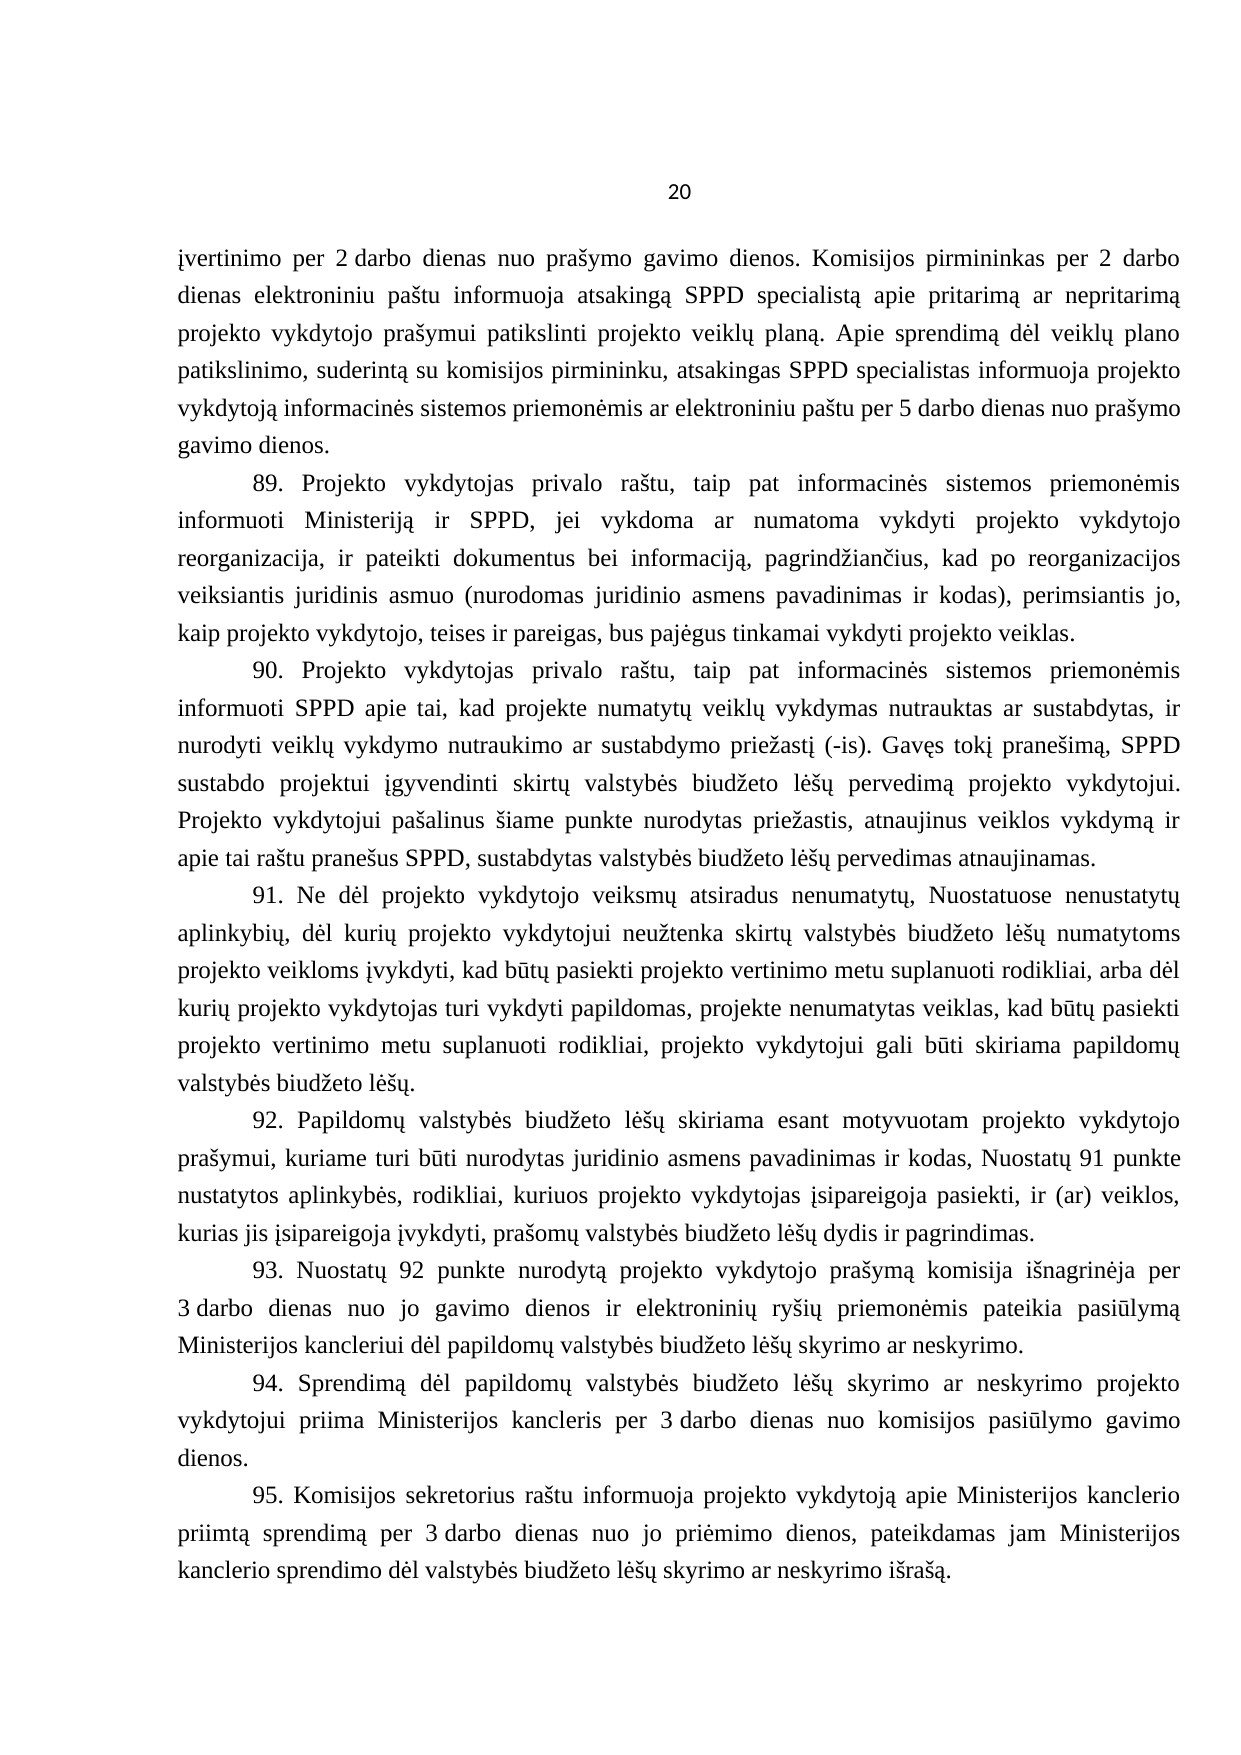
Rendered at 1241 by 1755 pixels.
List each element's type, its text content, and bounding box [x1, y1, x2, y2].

text įvertinimo per 2 darbo dienas nuo prašymo gavimo dienos. Komisijos pirmininkas per 2 darbo dienas elektroniniu paštu informuoja atsakingą SPPD specialistą apie pritarimą ar nepritarimą projekto vykdytojo prašymui patikslinti projekto veiklų planą. Apie sprendimą dėl veiklų plano patikslinimo, suderintą su komisijos pirmininku, atsakingas SPPD specialistas informuoja projekto vykdytoją informacinės sistemos priemonėmis ar elektroniniu paštu per 5 darbo dienas nuo prašymo gavimo dienos. [177, 234, 1181, 459]
text 93. Nuostatų 92 punkte nurodytą projekto vykdytojo prašymą komisija išnagrinėja per 3 darbo dienas nuo jo gavimo dienos ir elektroninių ryšių priemonėmis pateikia pasiūlymą Ministerijos kancleriui dėl papildomų valstybės biudžeto lėšų skyrimo ar neskyrimo. [177, 1246, 1181, 1359]
text 89. Projekto vykdytojas privalo raštu, taip pat informacinės sistemos priemonėmis informuoti Ministeriją ir SPPD, jei vykdoma ar numatoma vykdyti projekto vykdytojo reorganizacija, ir pateikti dokumentus bei informaciją, pagrindžiančius, kad po reorganizacijos veiksiantis juridinis asmuo (nurodomas juridinio asmens pavadinimas ir kodas), perimsiantis jo, kaip projekto vykdytojo, teises ir pareigas, bus pajėgus tinkamai vykdyti projekto veiklas. [177, 459, 1181, 646]
text 90. Projekto vykdytojas privalo raštu, taip pat informacinės sistemos priemonėmis informuoti SPPD apie tai, kad projekte numatytų veiklų vykdymas nutrauktas ar sustabdytas, ir nurodyti veiklų vykdymo nutraukimo ar sustabdymo priežastį (-is). Gavęs tokį pranešimą, SPPD sustabdo projektui įgyvendinti skirtų valstybės biudžeto lėšų pervedimą projekto vykdytojui. Projekto vykdytojui pašalinus šiame punkte nurodytas priežastis, atnaujinus veiklos vykdymą ir apie tai raštu pranešus SPPD, sustabdytas valstybės biudžeto lėšų pervedimas atnaujinamas. [177, 646, 1181, 871]
text 91. Ne dėl projekto vykdytojo veiksmų atsiradus nenumatytų, Nuostatuose nenustatytų aplinkybių, dėl kurių projekto vykdytojui neužtenka skirtų valstybės biudžeto lėšų numatytoms projekto veikloms įvykdyti, kad būtų pasiekti projekto vertinimo metu suplanuoti rodikliai, arba dėl kurių projekto vykdytojas turi vykdyti papildomas, projekte nenumatytas veiklas, kad būtų pasiekti projekto vertinimo metu suplanuoti rodikliai, projekto vykdytojui gali būti skiriama papildomų valstybės biudžeto lėšų. [177, 871, 1181, 1096]
text 92. Papildomų valstybės biudžeto lėšų skiriama esant motyvuotam projekto vykdytojo prašymui, kuriame turi būti nurodytas juridinio asmens pavadinimas ir kodas, Nuostatų 91 punkte nustatytos aplinkybės, rodikliai, kuriuos projekto vykdytojas įsipareigoja pasiekti, ir (ar) veiklos, kurias jis įsipareigoja įvykdyti, prašomų valstybės biudžeto lėšų dydis ir pagrindimas. [177, 1096, 1181, 1246]
text 94. Sprendimą dėl papildomų valstybės biudžeto lėšų skyrimo ar neskyrimo projekto vykdytojui priima Ministerijos kancleris per 3 darbo dienas nuo komisijos pasiūlymo gavimo dienos. [177, 1359, 1181, 1471]
text 95. Komisijos sekretorius raštu informuoja projekto vykdytoją apie Ministerijos kanclerio priimtą sprendimą per 3 darbo dienas nuo jo priėmimo dienos, pateikdamas jam Ministerijos kanclerio sprendimo dėl valstybės biudžeto lėšų skyrimo ar neskyrimo išrašą. [177, 1471, 1181, 1584]
